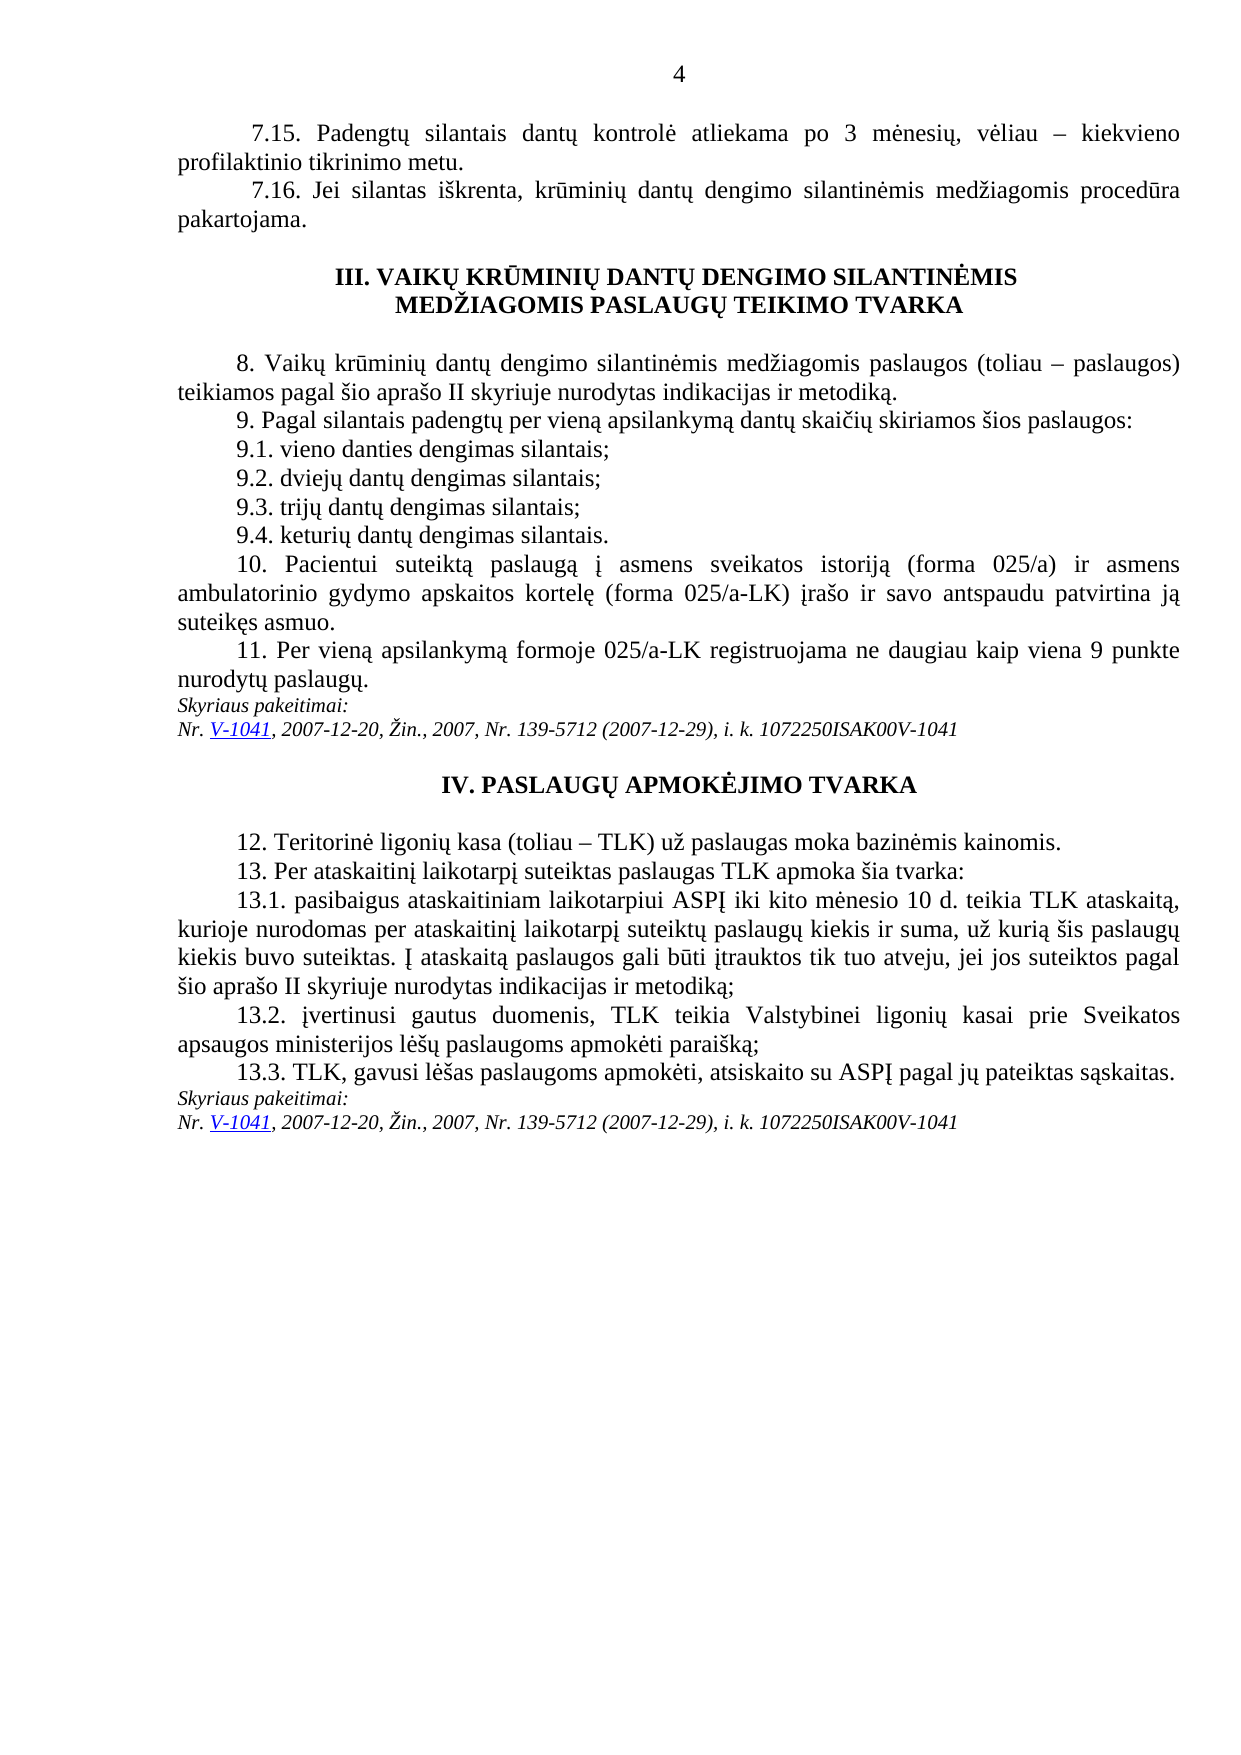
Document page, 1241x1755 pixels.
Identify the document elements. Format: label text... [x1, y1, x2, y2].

text 13.2. įvertinusi gautus duomenis, TLK teikia Valstybinei ligonių kasai prie Sveikatos apsaugos ministerijos lėšų paslaugoms apmokėti paraišką; [177, 1000, 1181, 1057]
text Nr. V-1041, 2007-12-20, Žin., 2007, Nr. 139-5712 (2007-12-29), i. k. 1072250ISAK00V-1041 [177, 1110, 1181, 1134]
text 12. Teritorinė ligonių kasa (toliau – TLK) už paslaugas moka bazinėmis kainomis. [177, 827, 1181, 856]
text 8. Vaikų krūminių dantų dengimo silantinėmis medžiagomis paslaugos (toliau – paslaugos) teikiamos pagal šio aprašo II skyriuje nurodytas indikacijas ir metodiką. [177, 348, 1181, 406]
text 11. Per vieną apsilankymą formoje 025/a-LK registruojama ne daugiau kaip viena 9 punkte nurodytų paslaugų. [177, 636, 1181, 693]
text Skyriaus pakeitimai: [177, 1086, 1181, 1110]
text Nr. V-1041, 2007-12-20, Žin., 2007, Nr. 139-5712 (2007-12-29), i. k. 1072250ISAK00V-1041 [177, 717, 1181, 741]
text 9.3. trijų dantų dengimas silantais; [177, 492, 1181, 521]
text Skyriaus pakeitimai: [177, 693, 1181, 717]
text 13.3. TLK, gavusi lėšas paslaugoms apmokėti, atsiskaito su ASPĮ pagal jų pateiktas sąskaitas. [177, 1057, 1181, 1086]
text 13. Per ataskaitinį laikotarpį suteiktas paslaugas TLK apmoka šia tvarka: [177, 856, 1181, 885]
text III. VAIKŲ KRŪMINIŲ DANTŲ DENGIMO SILANTINĖMIS MEDŽIAGOMIS PASLAUGŲ TEIKIMO TVARKA [177, 262, 1181, 319]
text 9.1. vieno danties dengimas silantais; [177, 434, 1181, 463]
text 13.1. pasibaigus ataskaitiniam laikotarpiui ASPĮ iki kito mėnesio 10 d. teikia TLK ataskaitą, kurioje nurodomas per ataskaitinį laikotarpį suteiktų paslaugų kiekis ir suma, už kurią šis paslaugų kiekis buvo suteiktas. Į ataskaitą paslaugos gali būti įtrauktos tik tuo atveju, jei jos suteiktos pagal šio aprašo II skyriuje nurodytas indikacijas ir metodiką; [177, 885, 1181, 1000]
text 10. Pacientui suteiktą paslaugą į asmens sveikatos istoriją (forma 025/a) ir asmens ambulatorinio gydymo apskaitos kortelę (forma 025/a-LK) įrašo ir savo antspaudu patvirtina ją suteikęs asmuo. [177, 549, 1181, 636]
text 9.4. keturių dantų dengimas silantais. [177, 521, 1181, 549]
text 7.15. Padengtų silantais dantų kontrolė atliekama po 3 mėnesių, vėliau – kiekvieno profilaktinio tikrinimo metu. [177, 118, 1181, 176]
text 9.2. dviejų dantų dengimas silantais; [177, 463, 1181, 492]
text 9. Pagal silantais padengtų per vieną apsilankymą dantų skaičių skiriamos šios paslaugos: [177, 406, 1181, 434]
text IV. PASLAUGŲ APMOKĖJIMO TVARKA [177, 770, 1181, 799]
text 7.16. Jei silantas iškrenta, krūminių dantų dengimo silantinėmis medžiagomis procedūra pakartojama. [177, 176, 1181, 233]
